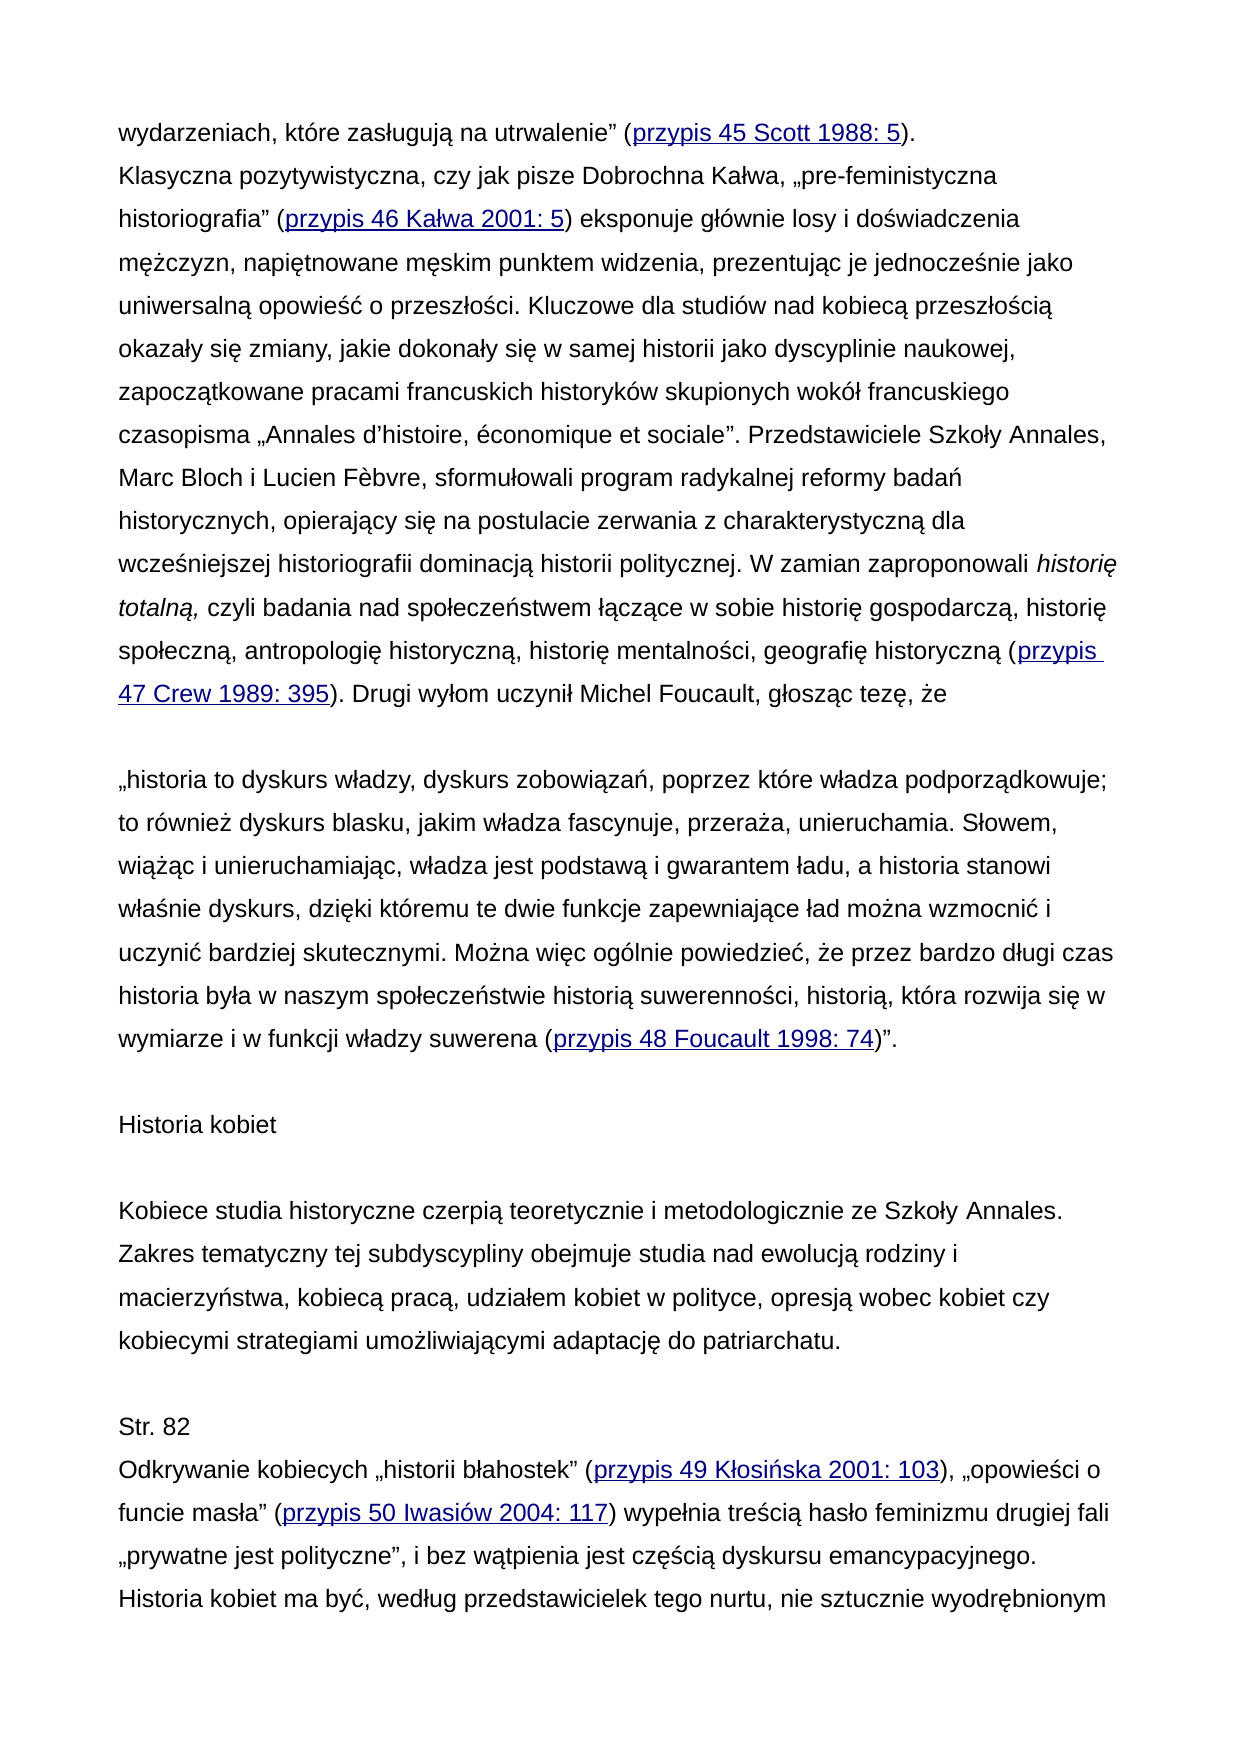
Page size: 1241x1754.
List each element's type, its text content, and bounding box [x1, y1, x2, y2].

text Odkrywanie kobiecych „historii błahostek” (przypis 49 Kłosińska 2001: 103), „opowieści o funcie masła” (przypis 50 Iwasiów 2004: 117) wypełnia treścią hasło feminizmu drugiej fali „prywatne jest polityczne”, i bez wątpienia jest częścią dyskursu emancypacyjnego. Historia kobiet ma być, według przedstawicielek tego nurtu, nie sztucznie wyodrębnionym [118, 1455, 1122, 1613]
text Kobiece studia historyczne czerpią teoretycznie i metodologicznie ze Szkoły Annales. Zakres tematyczny tej subdyscypliny obejmuje studia nad ewolucją rodziny i macierzyństwa, kobiecą pracą, udziałem kobiet w polityce, opresją wobec kobiet czy kobiecymi strategiami umożliwiającymi adaptację do patriarchatu. [118, 1196, 1122, 1354]
text wydarzeniach, które zasługują na utrwalenie” (przypis 45 Scott 1988: 5). [118, 118, 1122, 147]
text „historia to dyskurs władzy, dyskurs zobowiązań, poprzez które władza podporządkowuje; to również dyskurs blasku, jakim władza fascynuje, przeraża, unieruchamia. Słowem, wiążąc i unieruchamiając, władza jest podstawą i gwarantem ładu, a historia stanowi właśnie dyskurs, dzięki któremu te dwie funkcje zapewniające ład można wzmocnić i uczynić bardziej skutecznymi. Można więc ogólnie powiedzieć, że przez bardzo długi czas historia była w naszym społeczeństwie historią suwerenności, historią, która rozwija się w wymiarze i w funkcji władzy suwerena (przypis 48 Foucault 1998: 74)”. [118, 765, 1122, 1052]
text Str. 82 [118, 1412, 1122, 1441]
subtitle Historia kobiet [118, 1110, 1122, 1139]
text Klasyczna pozytywistyczna, czy jak pisze Dobrochna Kałwa, „pre-feministyczna historiografia” (przypis 46 Kałwa 2001: 5) eksponuje głównie losy i doświadczenia mężczyzn, napiętnowane męskim punktem widzenia, prezentując je jednocześnie jako uniwersalną opowieść o przeszłości. Kluczowe dla studiów nad kobiecą przeszłością okazały się zmiany, jakie dokonały się w samej historii jako dyscyplinie naukowej, zapoczątkowane pracami francuskich historyków skupionych wokół francuskiego czasopisma „Annales d’histoire, économique et sociale”. Przedstawiciele Szkoły Annales, Marc Bloch i Lucien Fèbvre, sformułowali program radykalnej reformy badań historycznych, opierający się na postulacie zerwania z charakterystyczną dla wcześniejszej historiografii dominacją historii politycznej. W zamian zaproponowali historię totalną, czyli badania nad społeczeństwem łączące w sobie historię gospodarczą, historię społeczną, antropologię historyczną, historię mentalności, geografię historyczną (przypis 47 Crew 1989: 395). Drugi wyłom uczynił Michel Foucault, głosząc tezę, że [118, 161, 1122, 707]
